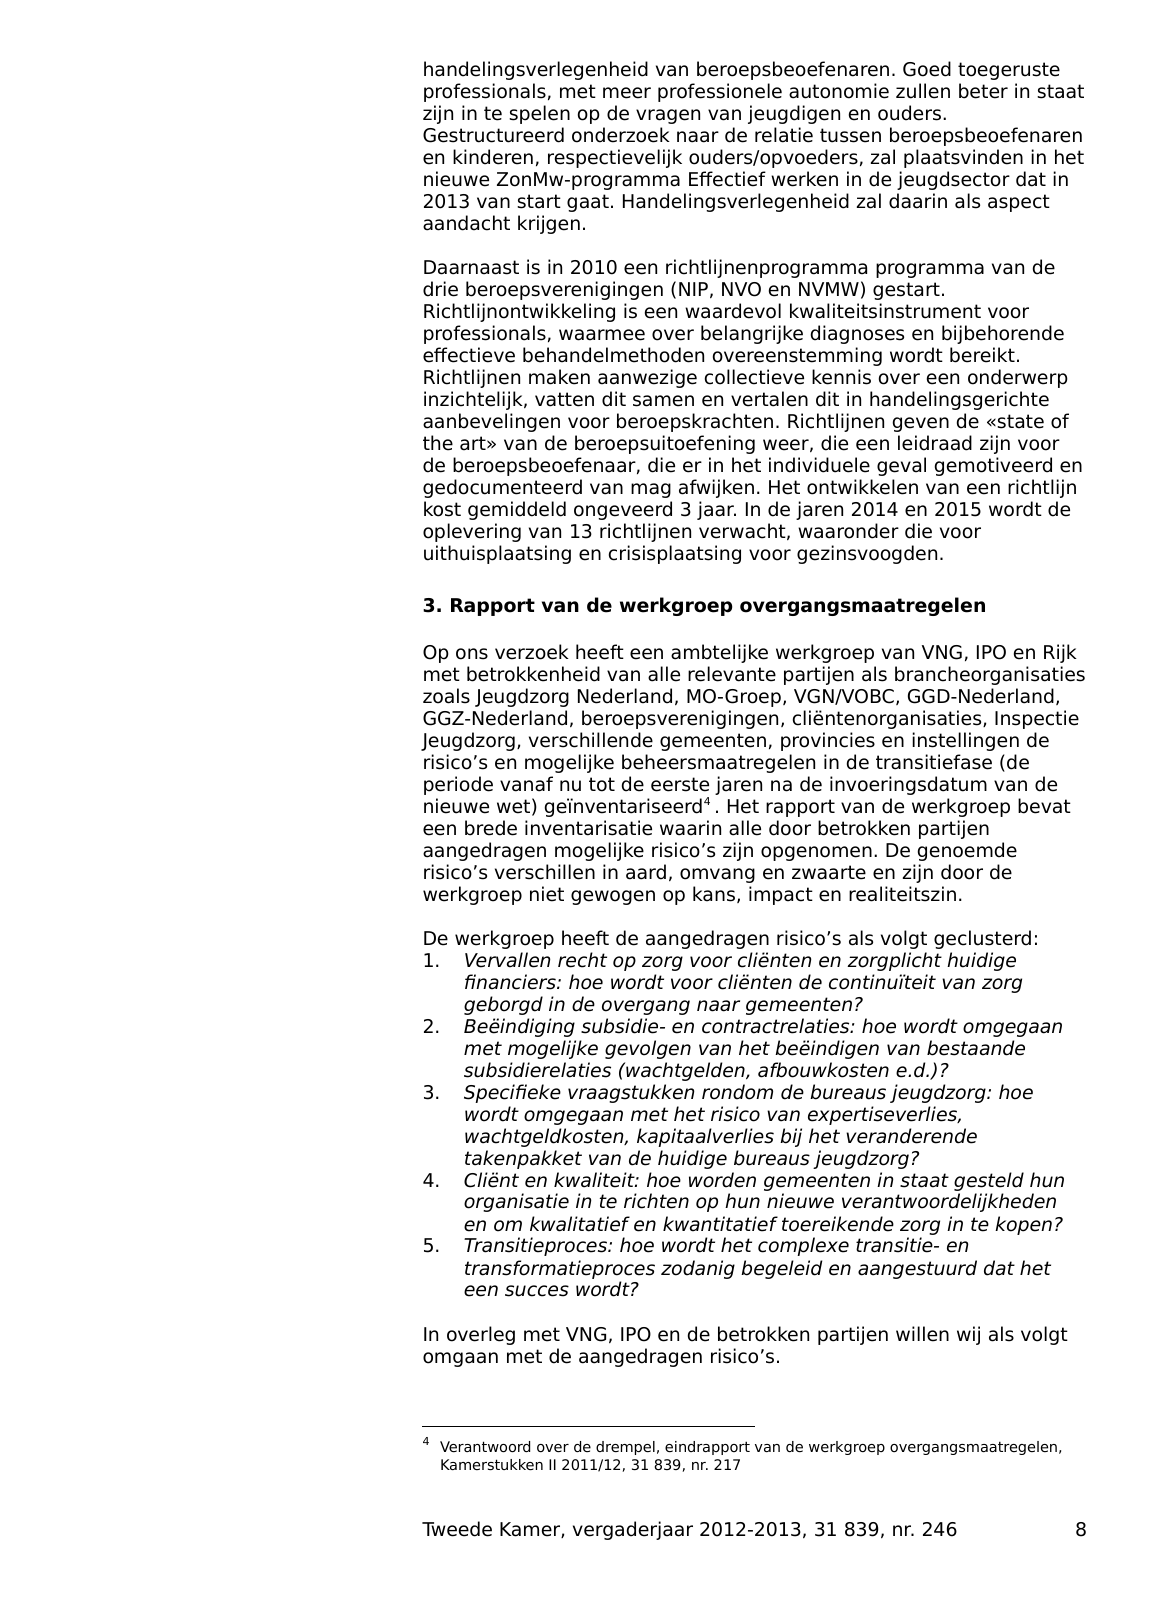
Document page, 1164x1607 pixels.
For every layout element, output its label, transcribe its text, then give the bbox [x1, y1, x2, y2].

text handelingsverlegenheid van beroepsbeoefenaren. Goed toegeruste professionals, met meer professionele autonomie zullen beter in staat zijn in te spelen op de vragen van jeugdigen en ouders. Gestructureerd onderzoek naar de relatie tussen beroepsbeoefenaren en kinderen, respectievelijk ouders/opvoeders, zal plaatsvinden in het nieuwe ZonMw-programma Effectief werken in de jeugdsector dat in 2013 van start gaat. Handelingsverlegenheid zal daarin als aspect aandacht krijgen. [422, 59, 1087, 235]
text Daarnaast is in 2010 een richtlijnenprogramma programma van de drie beroepsverenigingen (NIP, NVO en NVMW) gestart. Richtlijnontwikkeling is een waardevol kwaliteitsinstrument voor professionals, waarmee over belangrijke diagnoses en bijbehorende effectieve behandelmethoden overeenstemming wordt bereikt. Richtlijnen maken aanwezige collectieve kennis over een onderwerp inzichtelijk, vatten dit samen en vertalen dit in handelingsgerichte aanbevelingen voor beroepskrachten. Richtlijnen geven de «state of the art» van de beroepsuitoefening weer, die een leidraad zijn voor de beroepsbeoefenaar, die er in het individuele geval gemotiveerd en gedocumenteerd van mag afwijken. Het ontwikkelen van een richtlijn kost gemiddeld ongeveerd 3 jaar. In de jaren 2014 en 2015 wordt de oplevering van 13 richtlijnen verwacht, waaronder die voor uithuisplaatsing en crisisplaatsing voor gezinsvoogden. [422, 257, 1087, 565]
text 1. Vervallen recht op zorg voor cliënten en zorgplicht huidige financiers: hoe wordt voor cliënten de continuïteit van zorg geborgd in de overgang naar gemeenten? [422, 950, 1087, 1016]
text In overleg met VNG, IPO en de betrokken partijen willen wij als volgt omgaan met de aangedragen risico’s. [422, 1323, 1087, 1367]
text 4. Cliënt en kwaliteit: hoe worden gemeenten in staat gesteld hun organisatie in te richten op hun nieuwe verantwoordelijkheden en om kwalitatief en kwantitatief toereikende zorg in te kopen? [422, 1169, 1087, 1235]
text Op ons verzoek heeft een ambtelijke werkgroep van VNG, IPO en Rijk met betrokkenheid van alle relevante partijen als brancheorganisaties zoals Jeugdzorg Nederland, MO-Groep, VGN/VOBC, GGD-Nederland, GGZ-Nederland, beroepsverenigingen, cliëntenorganisaties, Inspectie Jeugdzorg, verschillende gemeenten, provincies en instellingen de risico’s en mogelijke beheersmaatregelen in de transitiefase (de periode vanaf nu tot de eerste jaren na de invoeringsdatum van de nieuwe wet) geïnventariseerd. Het rapport van de werkgroep bevat een brede inventarisatie waarin alle door betrokken partijen aangedragen mogelijke risico’s zijn opgenomen. De genoemde risico’s verschillen in aard, omvang en zwaarte en zijn door de werkgroep niet gewogen op kans, impact en realiteitszin. [422, 642, 1087, 906]
text De werkgroep heeft de aangedragen risico’s als volgt geclusterd: [422, 928, 1087, 950]
subtitle 3. Rapport van de werkgroep overgangsmaatregelen [422, 595, 1087, 617]
text Verantwoord over de drempel, eindrapport van de werkgroep overgangsmaatregelen, Kamerstukken II 2011/12, 31 839, nr. 217 [422, 1435, 1087, 1474]
text 2. Beëindiging subsidie- en contractrelaties: hoe wordt omgegaan met mogelijke gevolgen van het beëindigen van bestaande subsidierelaties (wachtgelden, afbouwkosten e.d.)? [422, 1016, 1087, 1082]
text 3. Specifieke vraagstukken rondom de bureaus jeugdzorg: hoe wordt omgegaan met het risico van expertiseverlies, wachtgeldkosten, kapitaalverlies bij het veranderende takenpakket van de huidige bureaus jeugdzorg? [422, 1082, 1087, 1169]
text 5. Transitieproces: hoe wordt het complexe transitie- en transformatieproces zodanig begeleid en aangestuurd dat het een succes wordt? [422, 1235, 1087, 1301]
